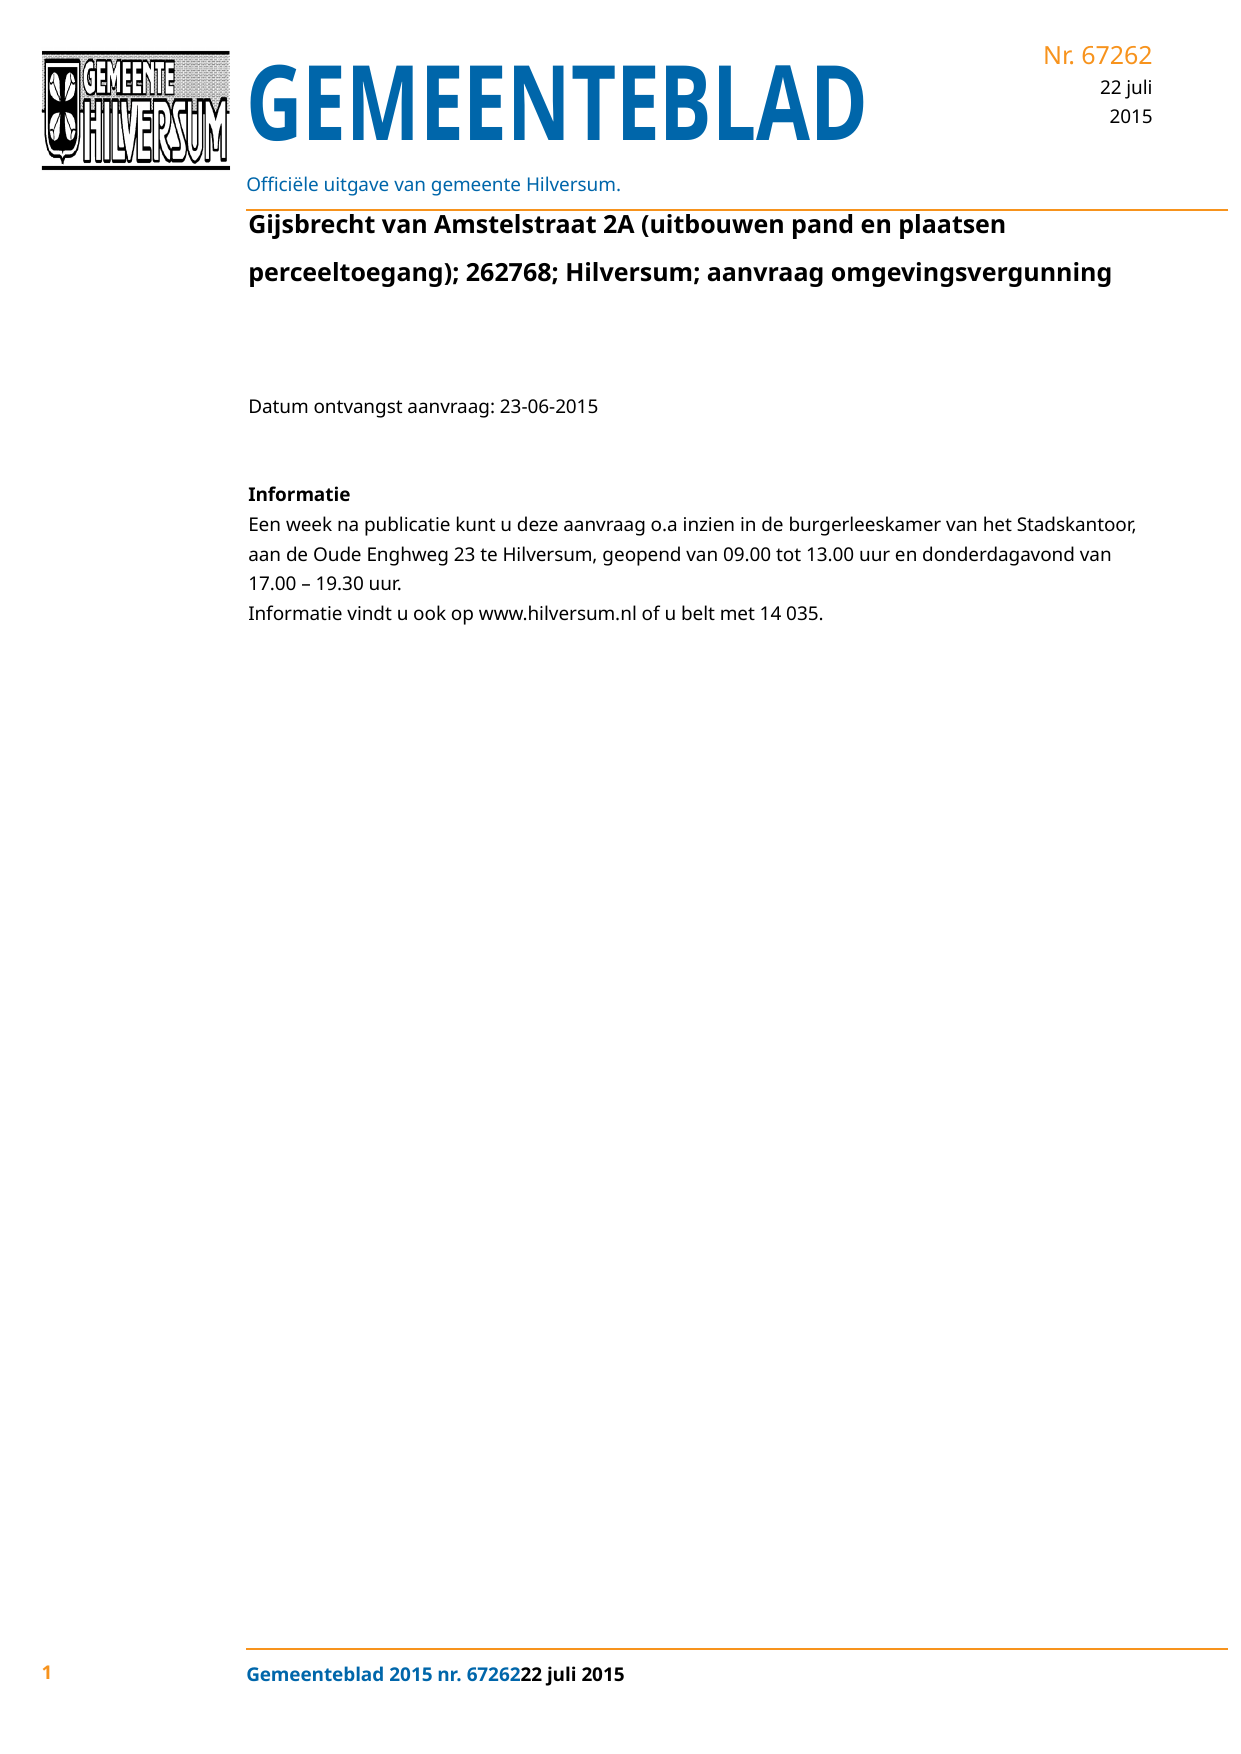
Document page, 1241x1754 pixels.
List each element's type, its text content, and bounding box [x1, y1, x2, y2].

text Datum ontvangst aanvraag: 23-06-2015 [248, 393, 1152, 419]
text Gijsbrecht van Amstelstraat 2A (uitbouwen pand en plaatsen perceeltoegang); 262768; Hilversum; aanvraag omgevingsvergunning [248, 211, 1152, 288]
text aan de Oude Enghweg 23 te Hilversum, geopend van 09.00 tot 13.00 uur en donderdagavond van 17.00 – 19.30 uur. [248, 541, 1152, 596]
text Informatie [248, 482, 1152, 507]
text Een week na publicatie kunt u deze aanvraag o.a inzien in de burgerleeskamer van het Stadskantoor, [248, 511, 1152, 537]
text Informatie vindt u ook op www.hilversum.nl of u belt met 14 035. [248, 600, 1152, 626]
picture [41, 47, 231, 172]
